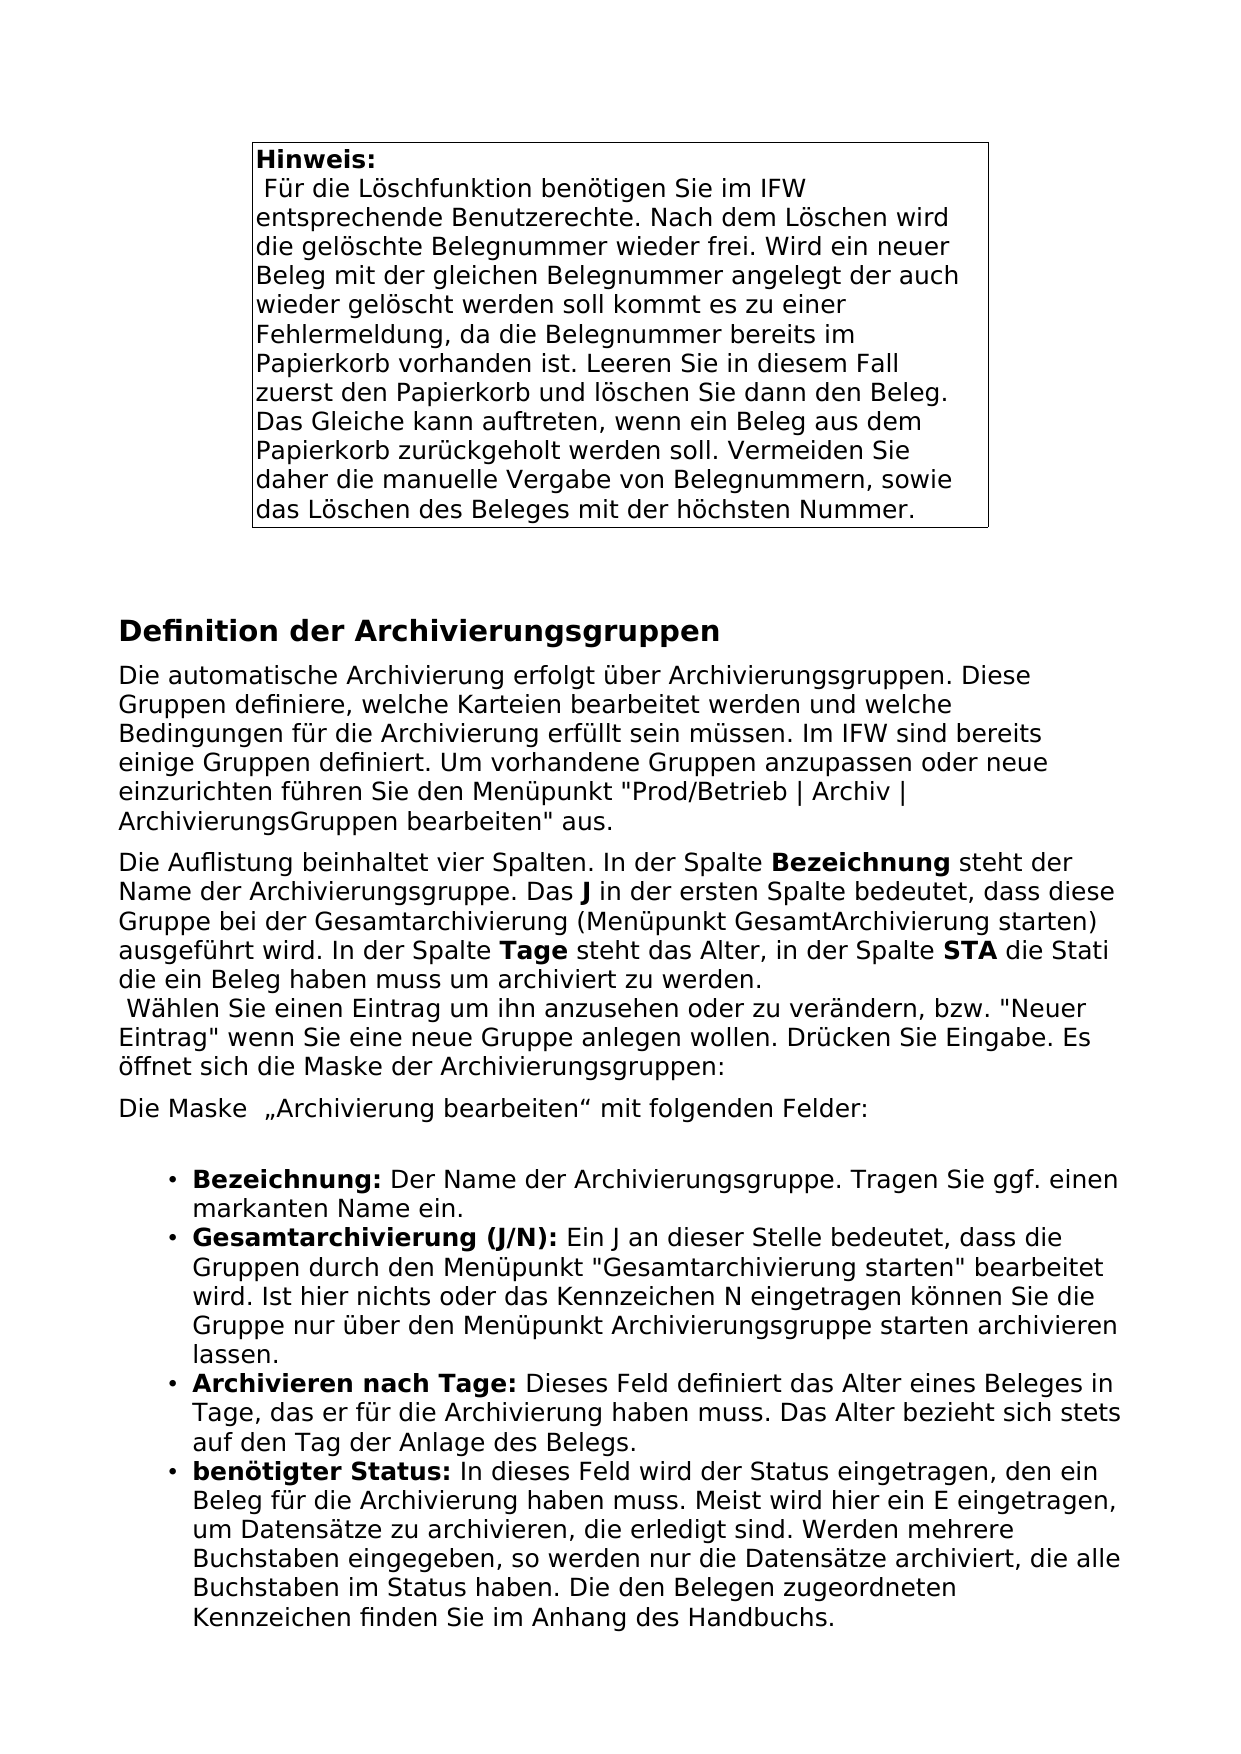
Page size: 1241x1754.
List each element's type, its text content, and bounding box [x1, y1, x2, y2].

text Die Maske „Archivierung bearbeiten“ mit folgenden Felder: [118, 1094, 1122, 1123]
table_header Hinweis: Für die Löschfunktion benötigen Sie im IFW entsprechende Benutzerechte. Nach dem Löschen wird die gelöschte Belegnummer wieder frei. Wird ein neuer Beleg mit der gleichen Belegnummer angelegt der auch wieder gelöscht werden soll kommt es zu einer Fehlermeldung, da die Belegnummer bereits im Papierkorb vorhanden ist. Leeren Sie in diesem Fall zuerst den Papierkorb und löschen Sie dann den Beleg. Das Gleiche kann auftreten, wenn ein Beleg aus dem Papierkorb zurückgeholt werden soll. Vermeiden Sie daher die manuelle Vergabe von Belegnummern, sowie das Löschen des Beleges mit der höchsten Nummer. [253, 143, 988, 527]
list Gesamtarchivierung (J/N): Ein J an dieser Stelle bedeutet, dass die Gruppen durch den Menüpunkt "Gesamtarchivierung starten" bearbeitet wird. Ist hier nichts oder das Kennzeichen N eingetragen können Sie die Gruppe nur über den Menüpunkt Archivierungsgruppe starten archivieren lassen. [177, 1224, 1122, 1369]
text Die automatische Archivierung erfolgt über Archivierungsgruppen. Diese Gruppen definiere, welche Karteien bearbeitet werden und welche Bedingungen für die Archivierung erfüllt sein müssen. Im IFW sind bereits einige Gruppen definiert. Um vorhandene Gruppen anzupassen oder neue einzurichten führen Sie den Menüpunkt "Prod/Betrieb | Archiv | ArchivierungsGruppen bearbeiten" aus. [118, 661, 1122, 836]
list Bezeichnung: Der Name der Archivierungsgruppe. Tragen Sie ggf. einen markanten Name ein. [177, 1165, 1122, 1224]
list Archivieren nach Tage: Dieses Feld definiert das Alter eines Beleges in Tage, das er für die Archivierung haben muss. Das Alter bezieht sich stets auf den Tag der Anlage des Belegs. [177, 1369, 1122, 1457]
text Die Auflistung beinhaltet vier Spalten. In der Spalte Bezeichnung steht der Name der Archivierungsgruppe. Das J in der ersten Spalte bedeutet, dass diese Gruppe bei der Gesamtarchivierung (Menüpunkt GesamtArchivierung starten) ausgeführt wird. In der Spalte Tage steht das Alter, in der Spalte STA die Stati die ein Beleg haben muss um archiviert zu werden. Wählen Sie einen Eintrag um ihn anzusehen oder zu verändern, bzw. "Neuer Eintrag" wenn Sie eine neue Gruppe anlegen wollen. Drücken Sie Eingabe. Es öffnet sich die Maske der Archivierungsgruppen: [118, 848, 1122, 1082]
list benötigter Status: In dieses Feld wird der Status eingetragen, den ein Beleg für die Archivierung haben muss. Meist wird hier ein E eingetragen, um Datensätze zu archivieren, die erledigt sind. Werden mehrere Buchstaben eingegeben, so werden nur die Datensätze archiviert, die alle Buchstaben im Status haben. Die den Belegen zugeordneten Kennzeichen finden Sie im Anhang des Handbuchs. [177, 1457, 1122, 1632]
subtitle Definition der Archivierungsgruppen [118, 614, 1122, 648]
